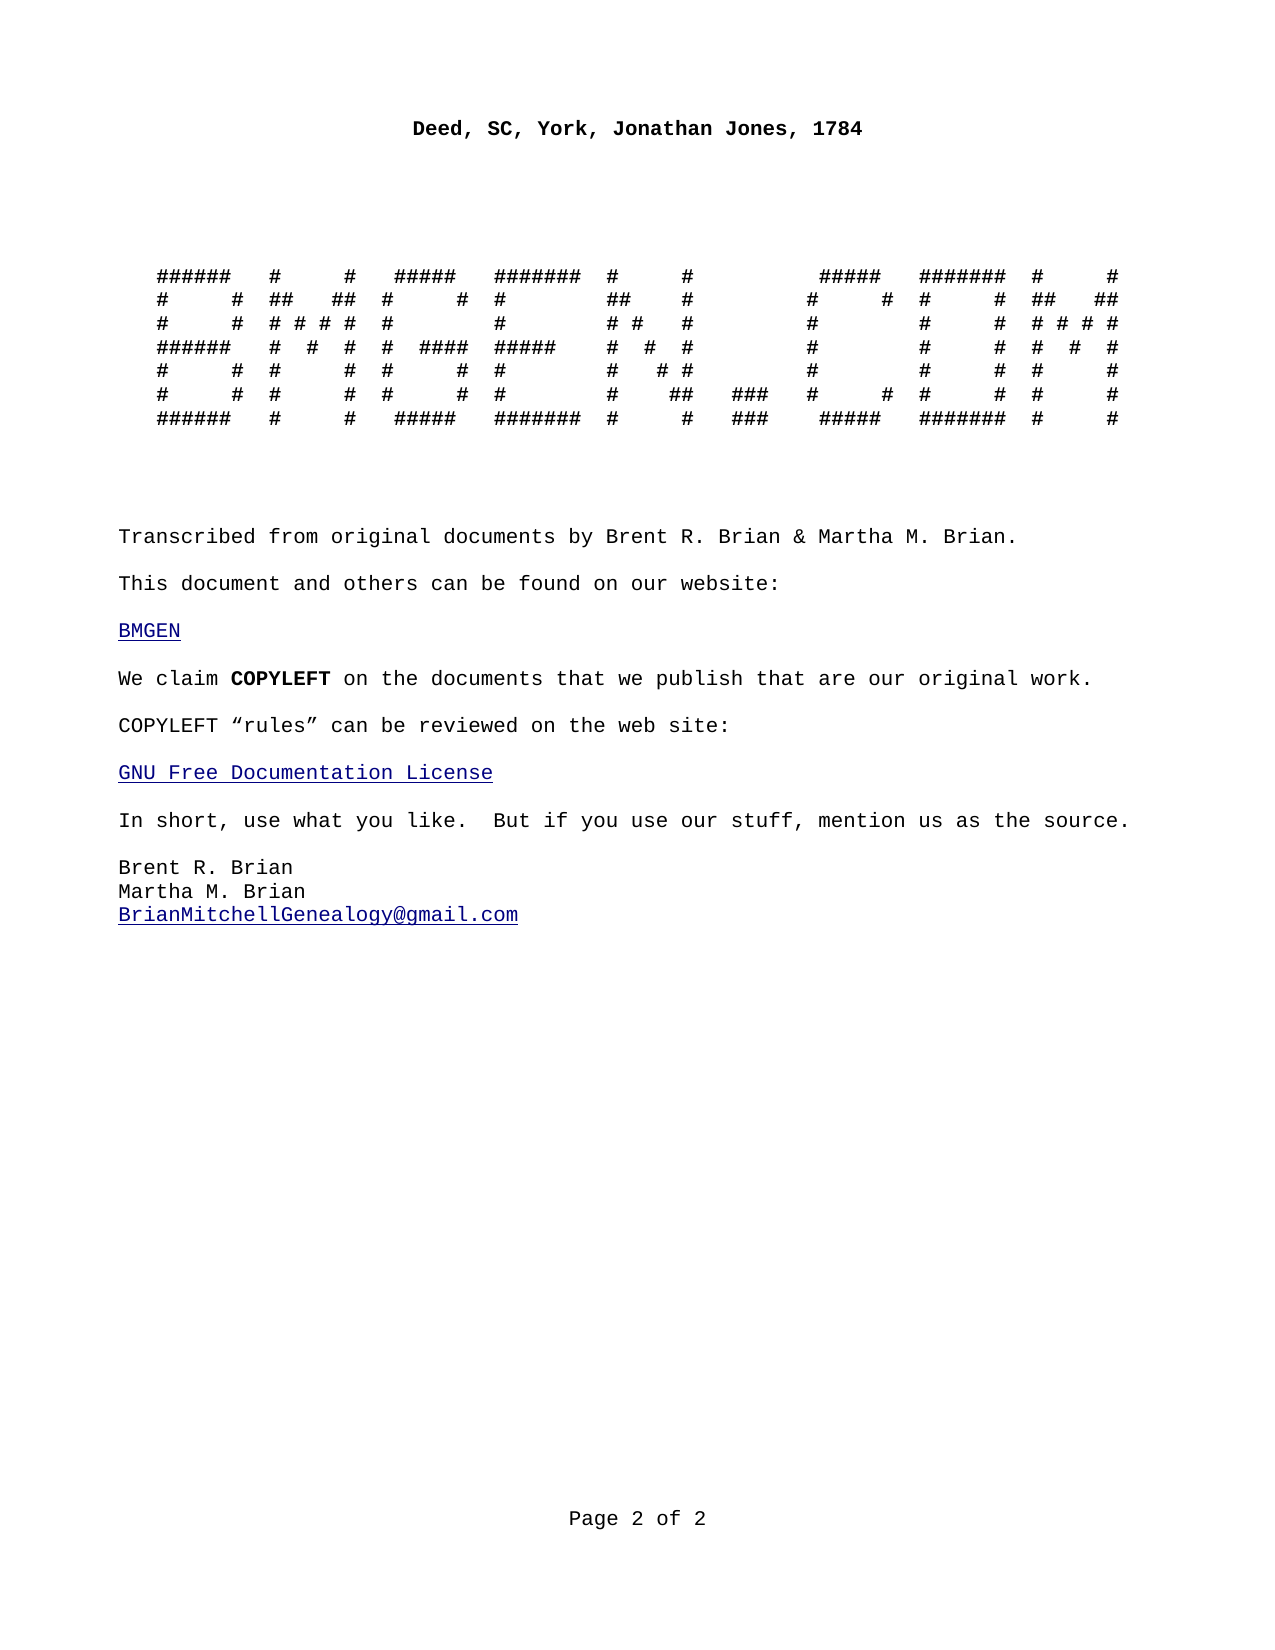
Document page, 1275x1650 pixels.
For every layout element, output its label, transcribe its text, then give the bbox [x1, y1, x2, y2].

text # # # # # # # # # # # # # # # [118, 360, 1157, 384]
text We claim COPYLEFT on the documents that we publish that are our original work. [118, 668, 1157, 691]
text # # # # # # # # # # # # # # # # # # [118, 313, 1157, 337]
text # # # # # # # # ## ### # # # # # # [118, 384, 1157, 408]
text ###### # # # # #### ##### # # # # # # # # # [118, 337, 1157, 360]
text # # ## ## # # # ## # # # # # ## ## [118, 289, 1157, 313]
text BMGEN [118, 621, 1157, 644]
text Brent R. Brian [118, 857, 1157, 881]
text BrianMitchellGenealogy@gmail.com [118, 904, 1157, 928]
text ###### # # ##### ####### # # ### ##### ####### # # [118, 408, 1157, 431]
text In short, use what you like. But if you use our stuff, mention us as the source. [118, 810, 1157, 833]
text GNU Free Documentation License [118, 762, 1157, 786]
text This document and others can be found on our website: [118, 573, 1157, 597]
text Transcribed from original documents by Brent R. Brian & Martha M. Brian. [118, 526, 1157, 549]
text Martha M. Brian [118, 881, 1157, 904]
text COPYLEFT “rules” can be reviewed on the web site: [118, 715, 1157, 739]
text ###### # # ##### ####### # # ##### ####### # # [118, 266, 1157, 289]
